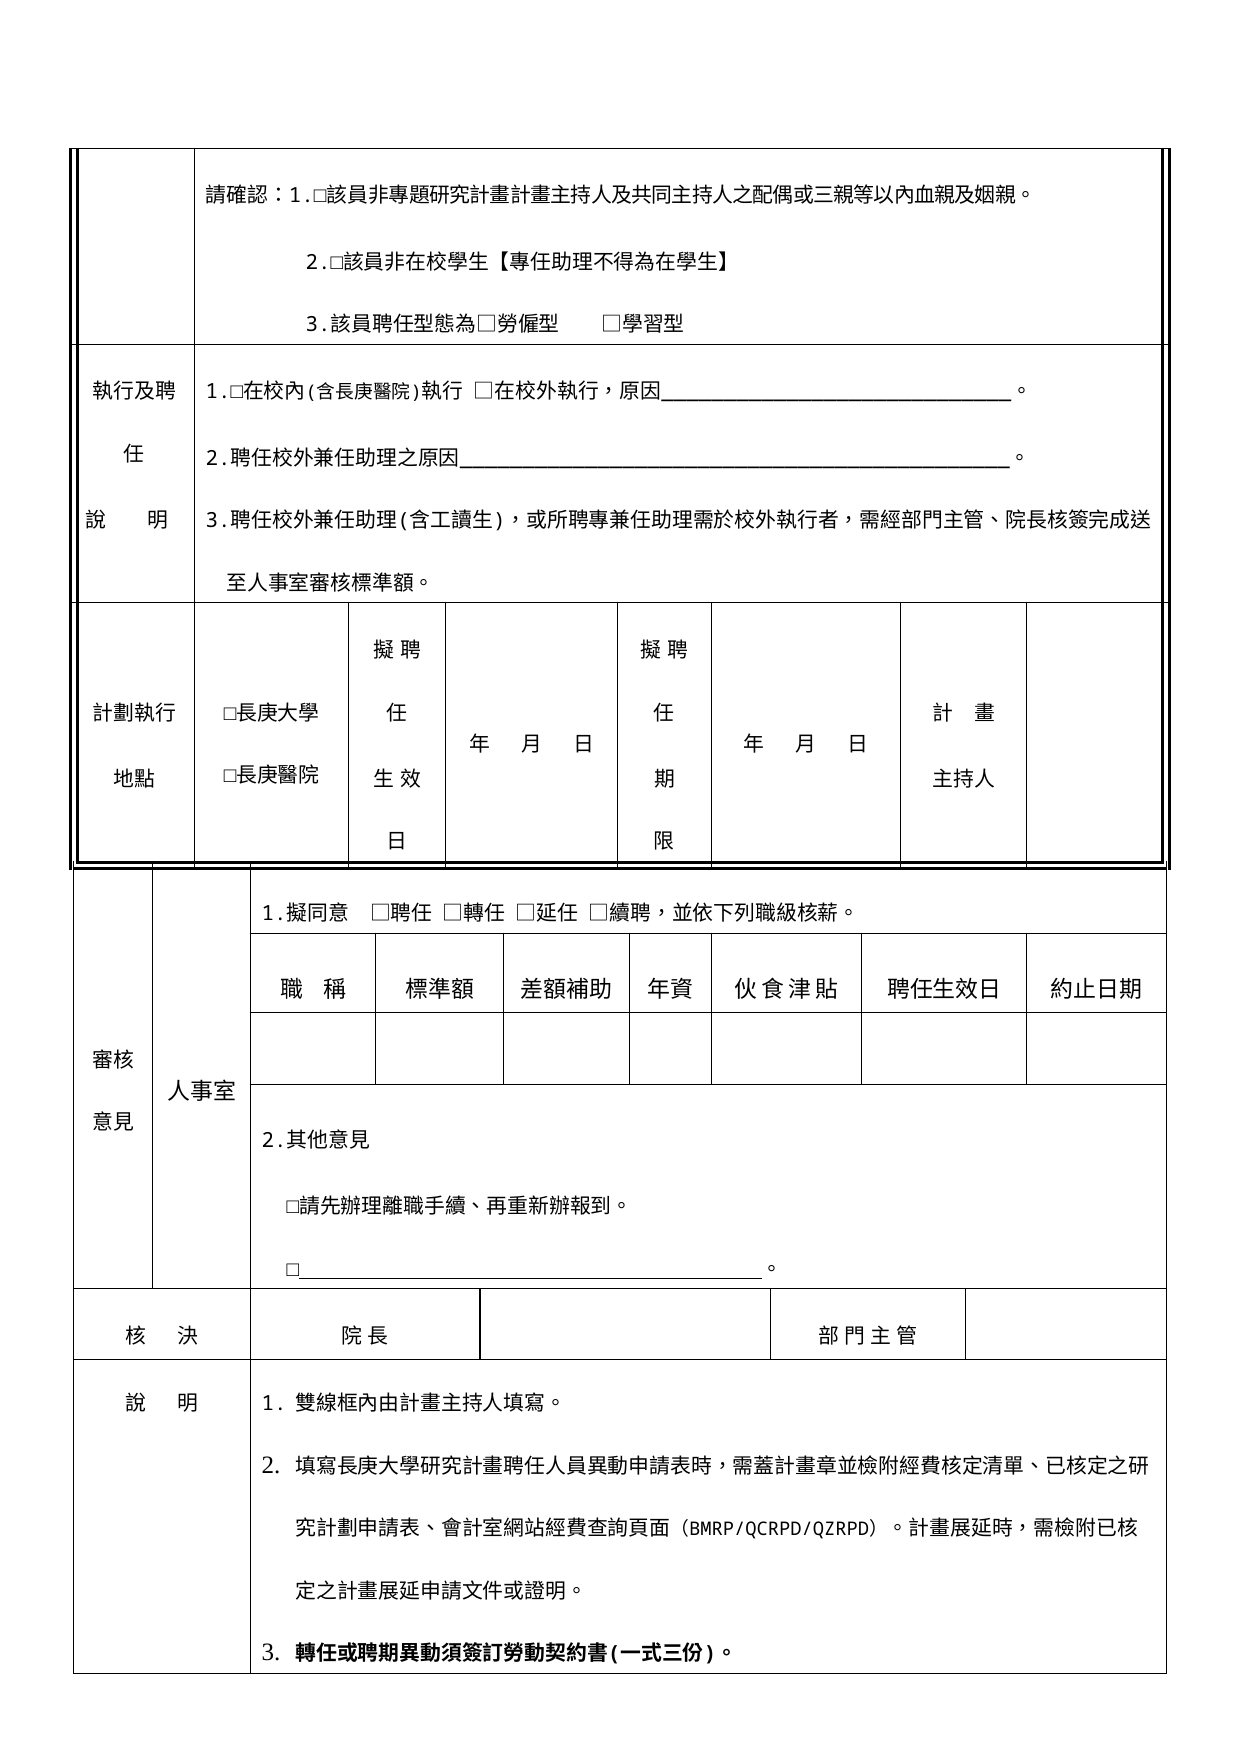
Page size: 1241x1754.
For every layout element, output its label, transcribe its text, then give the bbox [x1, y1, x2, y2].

table_cell 核 決 [74, 1289, 250, 1359]
table_cell 計 畫 主持人 [901, 603, 1026, 861]
table_cell 院長 [251, 1289, 479, 1359]
table_cell 擬 聘 任 生 效 日 [349, 603, 445, 861]
table_cell 雙線框內由計畫主持人填寫。 填寫長庚大學研究計畫聘任人員異動申請表時，需蓋計畫章並檢附經費核定清單、已核定之研究計劃申請表、會計室網站經費查詢頁面（BMRP/QCRPD/QZRPD）。計畫展延時，需檢附已核定之計畫展延申請文件或證明。 轉任或聘期異動須簽訂勞動契約書(一式三份)。 研究助理參與之計畫間如中斷(未連續)須重新報到。 轉任於不同計畫主持人必須有原主持人與新主持人共同簽名。 專兼任研究助理派赴國外出差、或國內公出一個月(含)以上，需以簽呈、或公出單呈系(所、科)主管核簽後，送人事室備查。 [251, 1360, 1166, 1673]
table_cell [712, 1013, 861, 1084]
table_cell 執行及聘任 說 明 [79, 345, 194, 602]
table_cell [1027, 1013, 1166, 1084]
table_cell 審核 意見 [74, 870, 152, 1288]
table_cell 2.其他意見 □請先辦理離職手續、再重新辦報到。 □ 。 [251, 1085, 1166, 1288]
table_cell [1027, 861, 1166, 867]
table_cell 約止日期 [1027, 934, 1166, 1012]
table_cell 計劃執行 地點 [79, 603, 194, 861]
table_cell [251, 1013, 375, 1084]
table_cell 差額補助 [504, 934, 629, 1012]
table_cell [376, 1013, 503, 1084]
table_cell [504, 1013, 629, 1084]
table_cell 年資 [630, 934, 711, 1012]
table_cell 請確認：1.□該員非專題研究計畫計畫主持人及共同主持人之配偶或三親等以內血親及姻親。 2.□該員非在校學生【專任助理不得為在學生】 3.該員聘任型態為□勞僱型 □學習型 [195, 149, 1161, 343]
table_cell [74, 861, 152, 867]
table_cell 聘任生效日 [862, 934, 1026, 1012]
table_cell [481, 1289, 770, 1359]
table_cell 說 明 [74, 1360, 250, 1673]
table_cell 1.擬同意 □聘任 □轉任 □延任 □續聘，並依下列職級核薪。 [251, 870, 1166, 932]
table_cell [862, 1013, 1026, 1084]
table_cell [1027, 603, 1161, 861]
table_cell 人事室 [153, 870, 250, 1288]
table_cell 擬 聘 任 期 限 [618, 603, 711, 861]
table_cell 1.□在校內(含長庚醫院)執行 □在校外執行，原因____________________________。 2.聘任校外兼任助理之原因____________________________________________。 3.聘任校外兼任助理(含工讀生)，或所聘專兼任助理需於校外執行者，需經部門主管、院長核簽完成送至人事室審核標準額。 [195, 345, 1161, 602]
table_cell 部門主管 [771, 1289, 965, 1359]
table_cell [630, 1013, 711, 1084]
table_cell 標準額 [376, 934, 503, 1012]
table_cell [79, 149, 194, 343]
table_cell 伙食津貼 [712, 934, 861, 1012]
table_cell □長庚大學 □長庚醫院 [195, 603, 348, 861]
table_cell 職 稱 [251, 934, 375, 1012]
table_cell 年 月 日 [712, 603, 900, 861]
table_cell 年 月 日 [446, 603, 617, 861]
table_cell [966, 1289, 1166, 1359]
